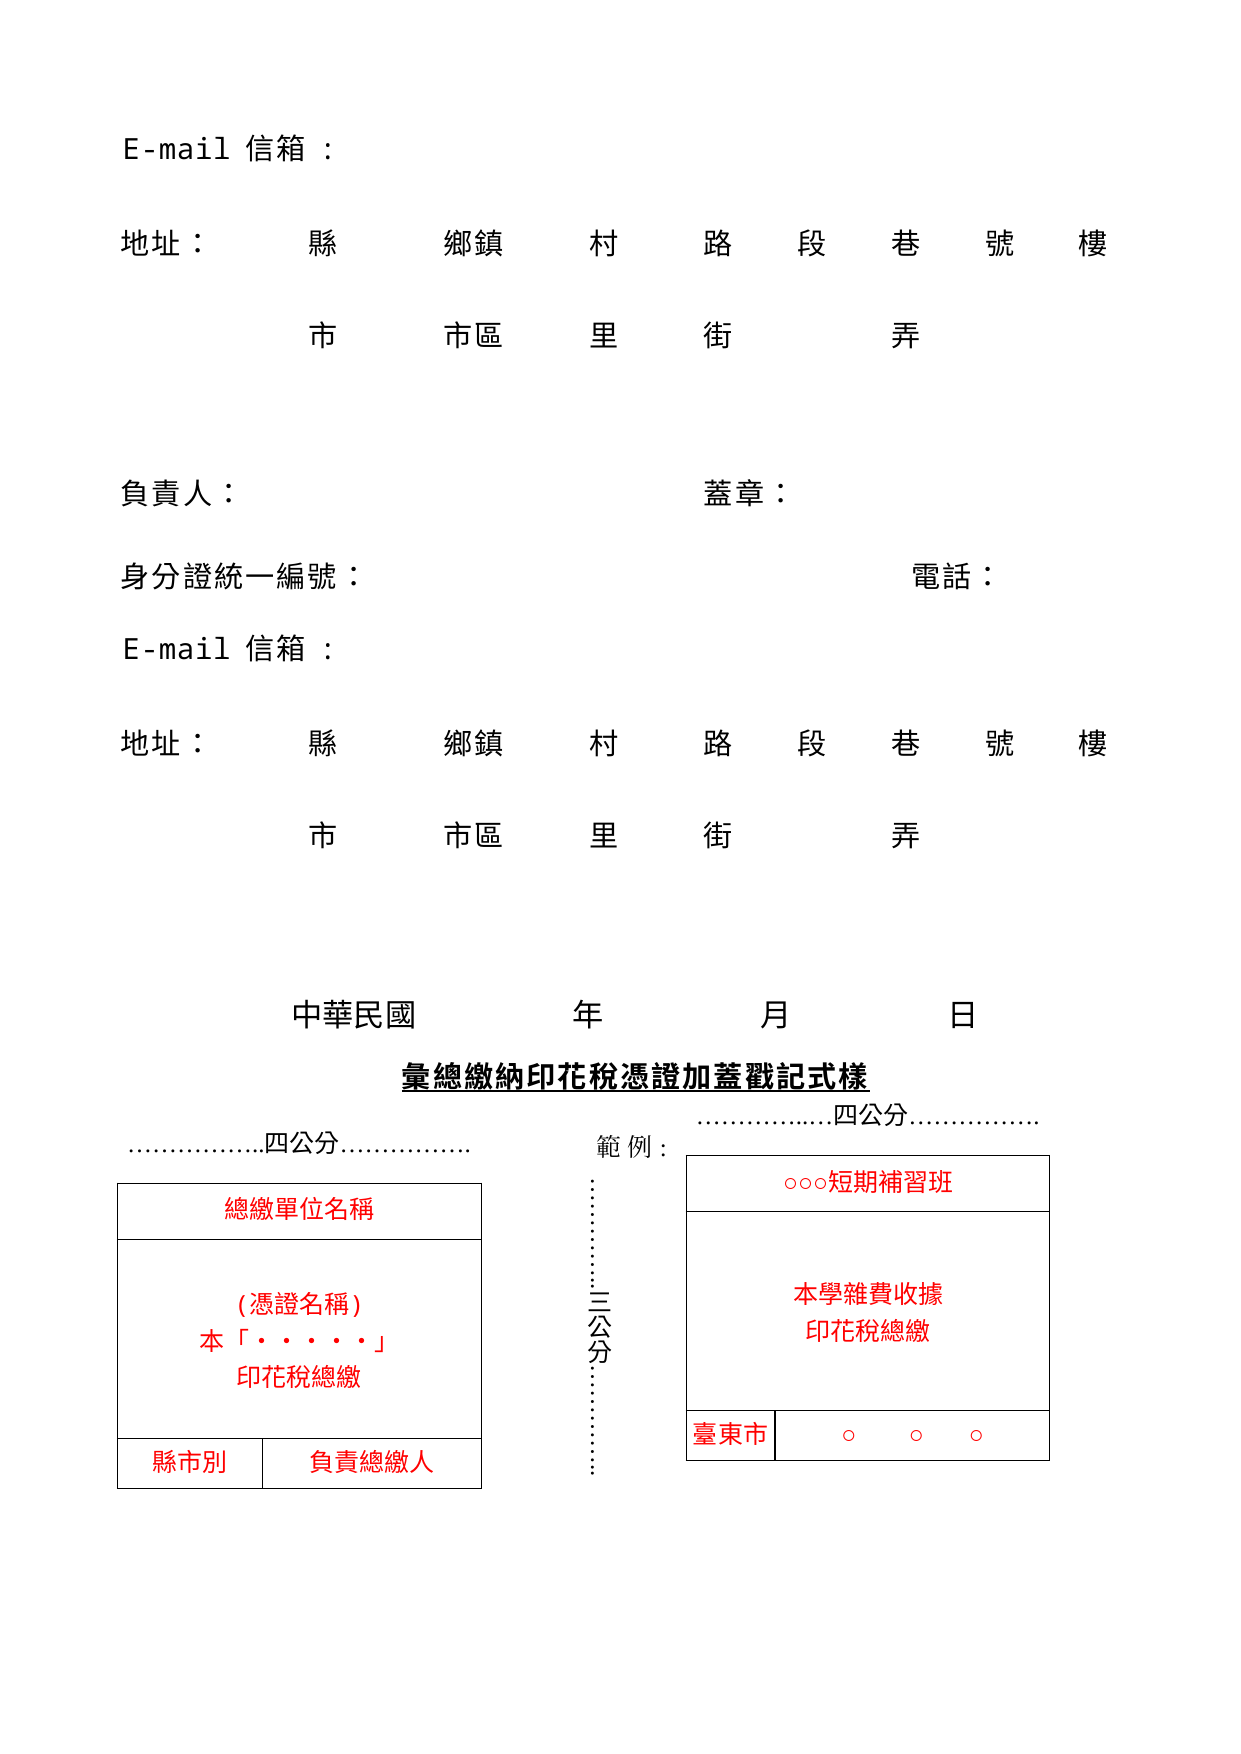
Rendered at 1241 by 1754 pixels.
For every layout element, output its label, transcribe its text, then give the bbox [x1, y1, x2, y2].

table_cell 臺東市 [687, 1411, 774, 1460]
table_cell (憑證名稱) 本「‧‧‧‧‧」 印花稅總繳 [118, 1240, 481, 1438]
text …………..…四公分……………. [683, 1105, 1114, 1130]
text 彙總繳納印花稅憑證加蓋戳記式樣 [119, 1033, 1151, 1096]
table_header ○○○短期補習班 [687, 1156, 1049, 1211]
text 地址： 縣 鄉鎮 村 路 段 巷 號 樓 [119, 658, 1151, 783]
text 負責人： 蓋章： [119, 408, 1151, 533]
text E-mail信箱: [119, 96, 1151, 158]
table_header 總繳單位名稱 [118, 1184, 481, 1239]
text 範例: [114, 1096, 1151, 1557]
text 市 市區 里 街 弄 [119, 783, 1151, 846]
table_cell ○ ○ [776, 1411, 1049, 1460]
text E-mail信箱: [119, 596, 1151, 658]
text 中華民國 年 月 日 [119, 971, 1151, 1033]
text ……………..四公分……………. [114, 1133, 545, 1158]
text 地址： 縣 鄉鎮 村 路 段 巷 號 樓 [119, 158, 1151, 283]
table_cell 本學雜費收據 印花稅總繳 [687, 1212, 1049, 1410]
text …………..三公分………….. [588, 1177, 613, 1534]
text 市 市區 里 街 弄 [119, 283, 1151, 346]
text 身分證統一編號： 電話： [119, 533, 1151, 596]
table_cell 縣市別 [118, 1439, 262, 1488]
table_cell 負責總繳人 [263, 1439, 481, 1488]
